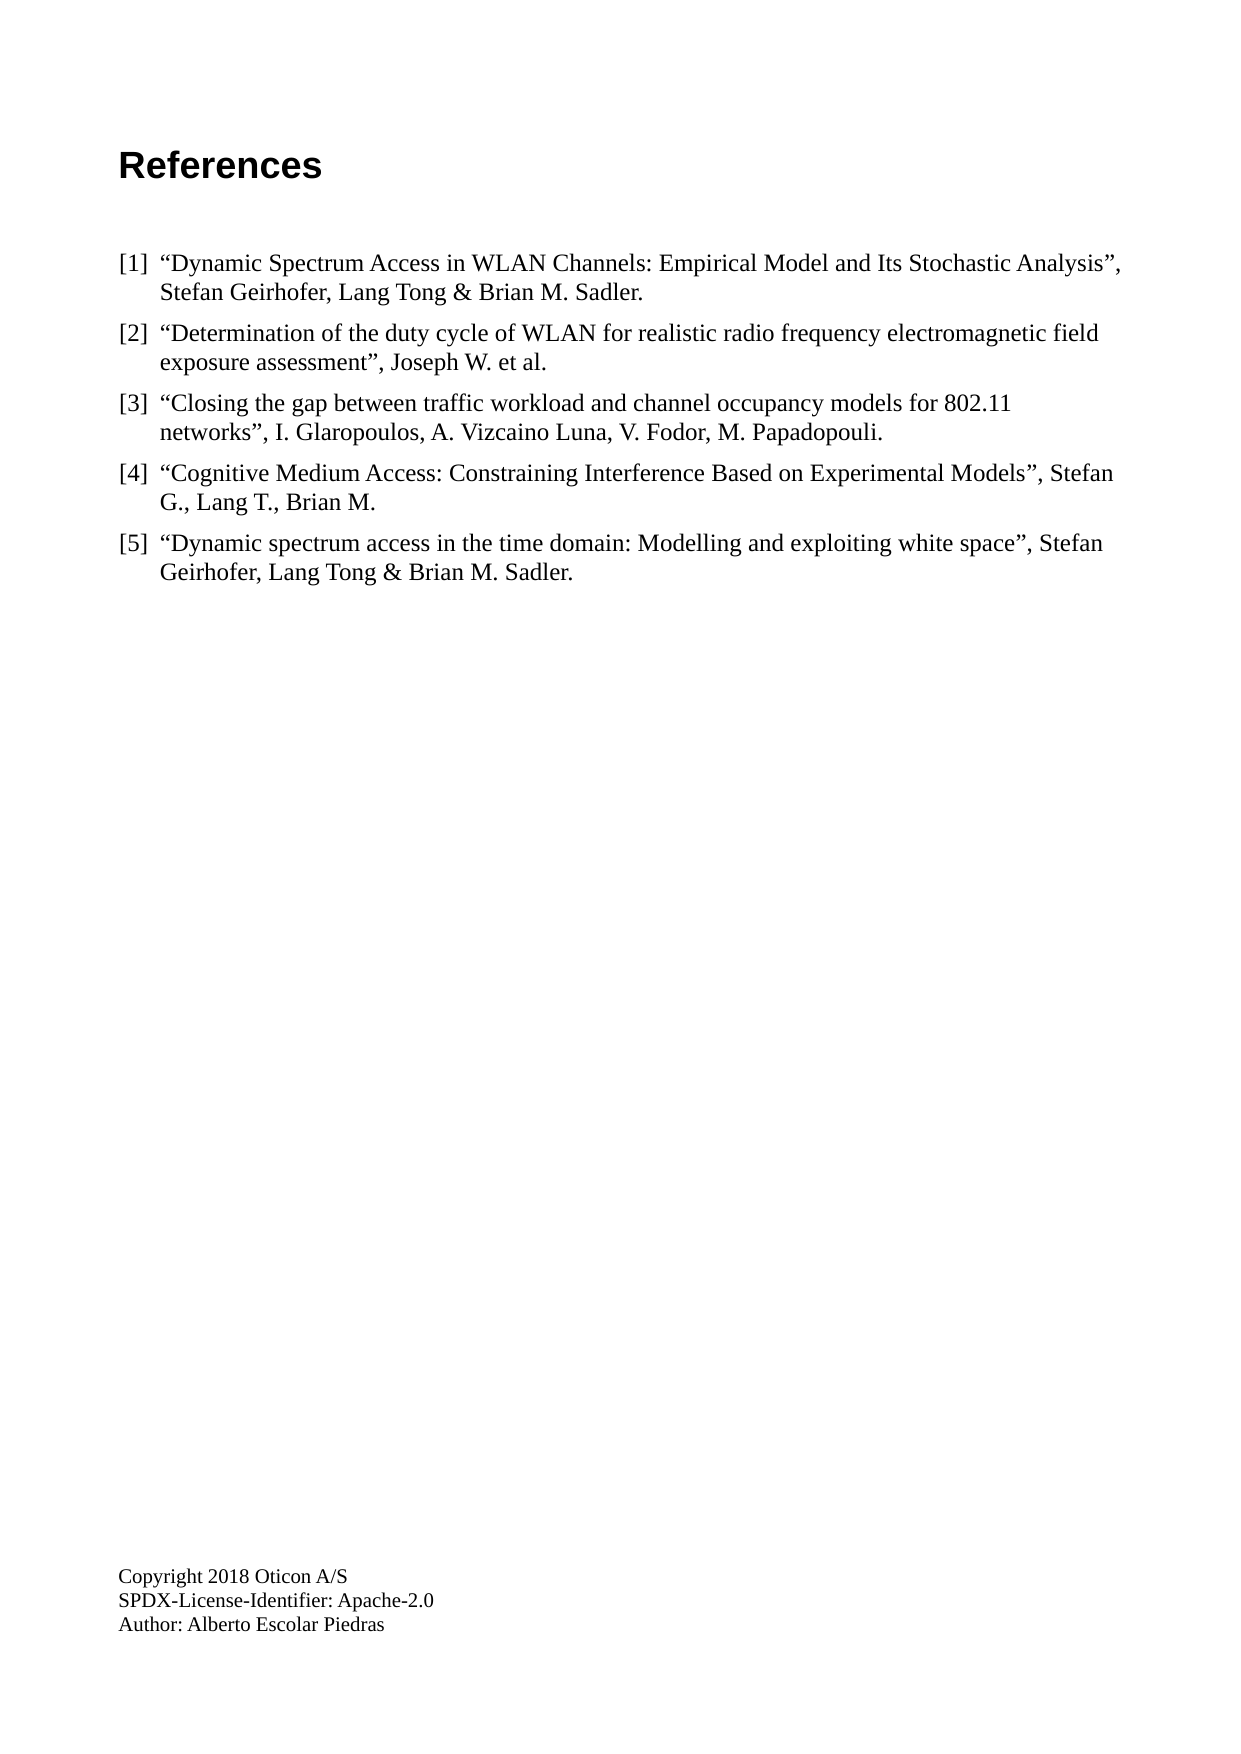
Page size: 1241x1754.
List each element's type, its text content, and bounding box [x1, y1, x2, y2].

list “Determination of the duty cycle of WLAN for realistic radio frequency electromagnetic field exposure assessment”, Joseph W. et al. [148, 318, 1122, 376]
list “Dynamic Spectrum Access in WLAN Channels: Empirical Model and Its Stochastic Analysis”, Stefan Geirhofer, Lang Tong & Brian M. Sadler. [148, 248, 1122, 306]
list “Cognitive Medium Access: Constraining Interference Based on Experimental Models”, Stefan G., Lang T., Brian M. [148, 458, 1122, 516]
list “Dynamic spectrum access in the time domain: Modelling and exploiting white space”, Stefan Geirhofer, Lang Tong & Brian M. Sadler. [148, 528, 1122, 586]
list “Closing the gap between traffic workload and channel occupancy models for 802.11 networks”, I. Glaropoulos, A. Vizcaino Luna, V. Fodor, M. Papadopouli. [148, 388, 1122, 446]
subtitle References [118, 143, 1122, 187]
